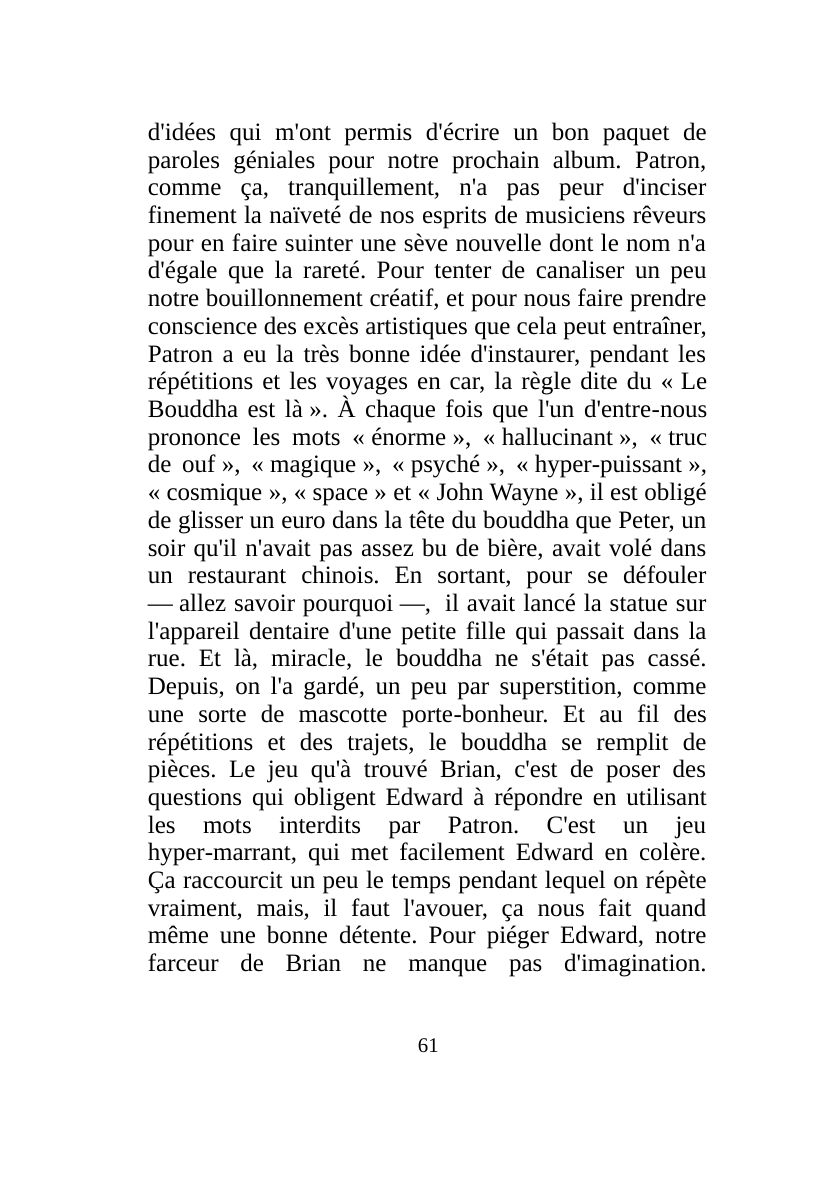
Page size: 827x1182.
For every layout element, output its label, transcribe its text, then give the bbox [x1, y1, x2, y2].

text d'idées qui m'ont permis d'écrire un bon paquet de paroles géniales pour notre prochain album. Patron, comme ça, tranquillement, n'a pas peur d'inciser finement la naïveté de nos esprits de musiciens rêveurs pour en faire suinter une sève nouvelle dont le nom n'a d'égale que la rareté. Pour tenter de canaliser un peu notre bouillonnement créatif, et pour nous faire prendre conscience des excès artistiques que cela peut entraîner, Patron a eu la très bonne idée d'instaurer, pendant les répétitions et les voyages en car, la règle dite du « Le Bouddha est là ». À chaque fois que l'un d'entre‑nous prononce les mots « énorme », « hallucinant », « truc de ouf », « magique », « psyché », « hyper‑puissant », « cosmique », « space » et « John Wayne », il est obligé de glisser un euro dans la tête du bouddha que Peter, un soir qu'il n'avait pas assez bu de bière, avait volé dans un restaurant chinois. En sortant, pour se défouler — allez savoir pourquoi —, il avait lancé la statue sur l'appareil dentaire d'une petite fille qui passait dans la rue. Et là, miracle, le bouddha ne s'était pas cassé. Depuis, on l'a gardé, un peu par superstition, comme une sorte de mascotte porte‑bonheur. Et au fil des répétitions et des trajets, le bouddha se remplit de pièces. Le jeu qu'à trouvé Brian, c'est de poser des questions qui obligent Edward à répondre en utilisant les mots interdits par Patron. C'est un jeu hyper‑marrant, qui met facilement Edward en colère. Ça raccourcit un peu le temps pendant lequel on répète vraiment, mais, il faut l'avouer, ça nous fait quand même une bonne détente. Pour piéger Edward, notre farceur de Brian ne manque pas d'imagination. [148, 118, 707, 977]
